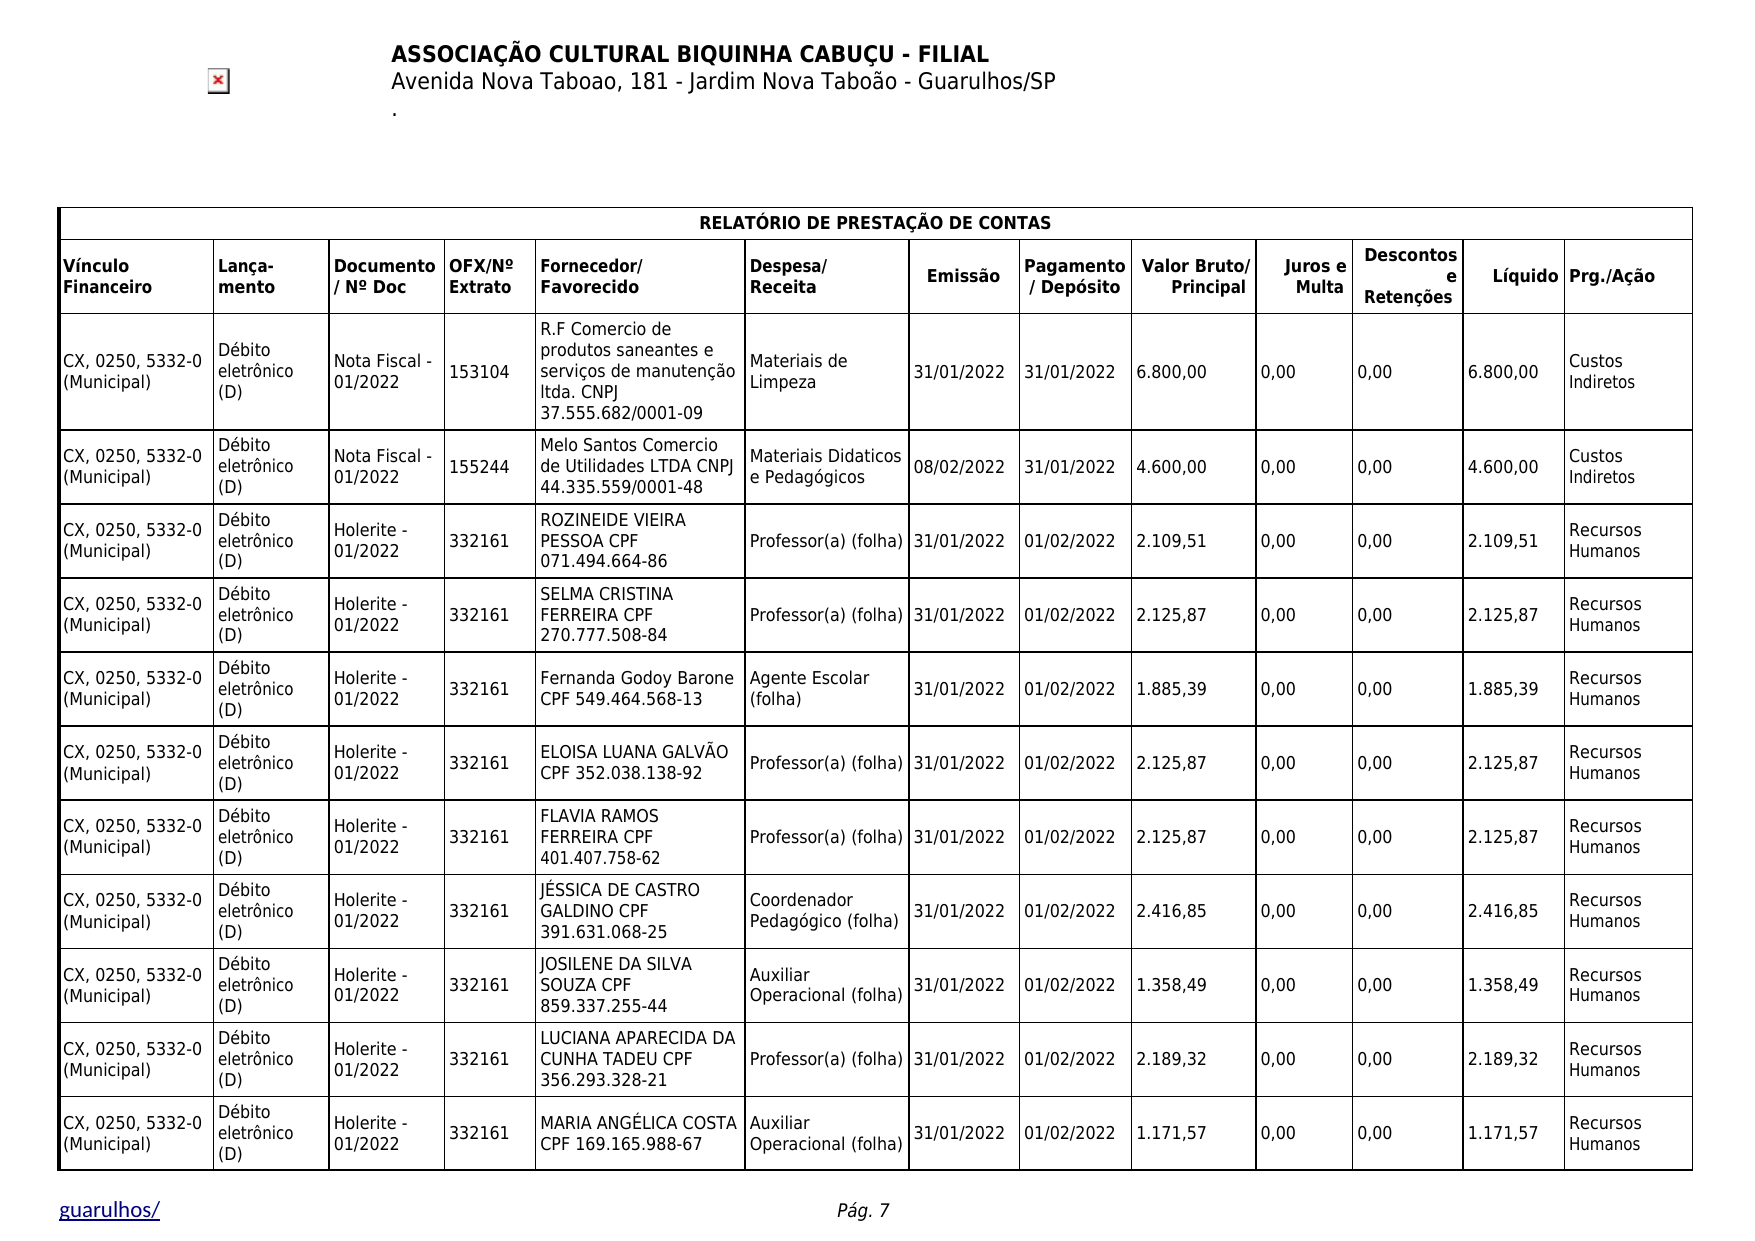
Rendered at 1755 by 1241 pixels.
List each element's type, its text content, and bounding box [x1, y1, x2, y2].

table_cell 01/02/2022 [1020, 505, 1131, 577]
table_cell Vínculo Financeiro [61, 240, 213, 313]
table_cell Descontos e Retenções [1353, 240, 1462, 313]
table_cell 155244 [445, 431, 535, 503]
table_cell Professor(a) (folha) [746, 727, 908, 799]
table_cell Débito eletrônico (D) [214, 1023, 328, 1096]
table_cell Líquido [1464, 240, 1564, 313]
table_cell CX, 0250, 5332-0 (Municipal) [61, 801, 213, 873]
table_cell 332161 [445, 505, 535, 577]
table_cell 1.171,57 [1464, 1097, 1564, 1169]
table_cell Recursos Humanos [1565, 949, 1692, 1022]
table_cell 332161 [445, 579, 535, 651]
table_cell 0,00 [1257, 949, 1352, 1022]
table_cell 31/01/2022 [910, 579, 1019, 651]
table_cell 0,00 [1353, 875, 1462, 947]
table_cell Recursos Humanos [1565, 1097, 1692, 1169]
table_cell Agente Escolar (folha) [746, 653, 908, 725]
table_cell CX, 0250, 5332-0 (Municipal) [61, 431, 213, 503]
table_cell Débito eletrônico (D) [214, 653, 328, 725]
table_cell CX, 0250, 5332-0 (Municipal) [61, 727, 213, 799]
table_cell 4.600,00 [1132, 431, 1255, 503]
table_cell CX, 0250, 5332-0 (Municipal) [61, 1097, 213, 1169]
table_cell 01/02/2022 [1020, 801, 1131, 873]
table_cell Materiais Didaticos e Pedagógicos [746, 431, 908, 503]
table_cell Recursos Humanos [1565, 505, 1692, 577]
table_cell Professor(a) (folha) [746, 801, 908, 873]
table_cell SELMA CRISTINA FERREIRA CPF 270.777.508-84 [536, 579, 744, 651]
table_cell 0,00 [1353, 1023, 1462, 1096]
table_cell 0,00 [1353, 314, 1462, 429]
table_cell 31/01/2022 [910, 653, 1019, 725]
table_cell 1.885,39 [1464, 653, 1564, 725]
table_cell 2.125,87 [1132, 727, 1255, 799]
table_cell Holerite - 01/2022 [330, 1097, 444, 1169]
table_cell 01/02/2022 [1020, 579, 1131, 651]
table_cell 31/01/2022 [910, 1023, 1019, 1096]
table_cell Documento / Nº Doc [330, 240, 444, 313]
table_cell 2.189,32 [1464, 1023, 1564, 1096]
table_cell MARIA ANGÉLICA COSTA CPF 169.165.988-67 [536, 1097, 744, 1169]
table_cell CX, 0250, 5332-0 (Municipal) [61, 505, 213, 577]
table_cell 0,00 [1257, 653, 1352, 725]
table_cell Débito eletrônico (D) [214, 1097, 328, 1169]
table_cell 1.885,39 [1132, 653, 1255, 725]
table_cell 2.416,85 [1132, 875, 1255, 947]
table_cell Auxiliar Operacional (folha) [746, 949, 908, 1022]
table_cell Professor(a) (folha) [746, 505, 908, 577]
table_cell 0,00 [1353, 505, 1462, 577]
table_cell 0,00 [1257, 505, 1352, 577]
table_cell Despesa/ Receita [746, 240, 908, 313]
table_cell Débito eletrônico (D) [214, 579, 328, 651]
table_cell Holerite - 01/2022 [330, 949, 444, 1022]
table_cell 332161 [445, 875, 535, 947]
table_cell 01/02/2022 [1020, 727, 1131, 799]
table_cell 2.125,87 [1132, 801, 1255, 873]
table_cell 332161 [445, 1023, 535, 1096]
table_cell Fornecedor/ Favorecido [536, 240, 744, 313]
table_cell 332161 [445, 727, 535, 799]
table_cell 01/02/2022 [1020, 1097, 1131, 1169]
table_cell 31/01/2022 [910, 875, 1019, 947]
table_header RELATÓRIO DE PRESTAÇÃO DE CONTAS [61, 208, 1692, 239]
table_cell 2.109,51 [1132, 505, 1255, 577]
table_cell Juros e Multa [1257, 240, 1352, 313]
table_cell Professor(a) (folha) [746, 1023, 908, 1096]
table_cell Nota Fiscal - 01/2022 [330, 314, 444, 429]
table_cell 332161 [445, 653, 535, 725]
table_cell 0,00 [1257, 727, 1352, 799]
table_cell 6.800,00 [1464, 314, 1564, 429]
table_cell Valor Bruto/ Principal [1132, 240, 1255, 313]
table_cell Materiais de Limpeza [746, 314, 908, 429]
table_cell 31/01/2022 [910, 801, 1019, 873]
table_cell 332161 [445, 801, 535, 873]
table_cell 2.125,87 [1464, 579, 1564, 651]
table_cell 01/02/2022 [1020, 949, 1131, 1022]
table_cell Holerite - 01/2022 [330, 653, 444, 725]
table_cell Débito eletrônico (D) [214, 949, 328, 1022]
table_cell 31/01/2022 [910, 314, 1019, 429]
table_cell CX, 0250, 5332-0 (Municipal) [61, 1023, 213, 1096]
table_cell 0,00 [1353, 1097, 1462, 1169]
table_cell 0,00 [1257, 431, 1352, 503]
table_cell 0,00 [1353, 949, 1462, 1022]
table_cell CX, 0250, 5332-0 (Municipal) [61, 653, 213, 725]
table_cell CX, 0250, 5332-0 (Municipal) [61, 949, 213, 1022]
table_cell Recursos Humanos [1565, 653, 1692, 725]
table_cell CX, 0250, 5332-0 (Municipal) [61, 314, 213, 429]
table_cell 31/01/2022 [910, 505, 1019, 577]
table_cell LUCIANA APARECIDA DA CUNHA TADEU CPF 356.293.328-21 [536, 1023, 744, 1096]
table_cell 0,00 [1353, 653, 1462, 725]
table_cell JOSILENE DA SILVA SOUZA CPF 859.337.255-44 [536, 949, 744, 1022]
table_cell Débito eletrônico (D) [214, 314, 328, 429]
table_cell Professor(a) (folha) [746, 579, 908, 651]
table_cell FLAVIA RAMOS FERREIRA CPF 401.407.758-62 [536, 801, 744, 873]
table_cell Pagamento / Depósito [1020, 240, 1131, 313]
table_cell Débito eletrônico (D) [214, 875, 328, 947]
table_cell 0,00 [1257, 579, 1352, 651]
table_cell JÉSSICA DE CASTRO GALDINO CPF 391.631.068-25 [536, 875, 744, 947]
table_cell 1.171,57 [1132, 1097, 1255, 1169]
table_cell 2.125,87 [1464, 801, 1564, 873]
table_cell 153104 [445, 314, 535, 429]
table_cell 6.800,00 [1132, 314, 1255, 429]
table_cell 2.125,87 [1132, 579, 1255, 651]
table_cell 332161 [445, 949, 535, 1022]
table_cell 1.358,49 [1464, 949, 1564, 1022]
table_cell 0,00 [1257, 801, 1352, 873]
table_cell Recursos Humanos [1565, 579, 1692, 651]
table_cell Recursos Humanos [1565, 727, 1692, 799]
table_cell 0,00 [1353, 431, 1462, 503]
table_cell 4.600,00 [1464, 431, 1564, 503]
table_cell 332161 [445, 1097, 535, 1169]
table_cell 01/02/2022 [1020, 1023, 1131, 1096]
table_cell 2.189,32 [1132, 1023, 1255, 1096]
table_cell Débito eletrônico (D) [214, 727, 328, 799]
table_cell R.F Comercio de produtos saneantes e serviços de manutenção ltda. CNPJ 37.555.682/0001-09 [536, 314, 744, 429]
table_cell 31/01/2022 [910, 1097, 1019, 1169]
table_cell Coordenador Pedagógico (folha) [746, 875, 908, 947]
table_cell 31/01/2022 [910, 727, 1019, 799]
table_cell 31/01/2022 [1020, 314, 1131, 429]
table_cell 0,00 [1257, 314, 1352, 429]
table_cell Recursos Humanos [1565, 801, 1692, 873]
table_cell Débito eletrônico (D) [214, 505, 328, 577]
table_cell Prg./Ação [1565, 240, 1692, 313]
table_cell Holerite - 01/2022 [330, 579, 444, 651]
table_cell Recursos Humanos [1565, 1023, 1692, 1096]
table_cell 31/01/2022 [1020, 431, 1131, 503]
table_cell Recursos Humanos [1565, 875, 1692, 947]
table_cell 0,00 [1353, 727, 1462, 799]
table_cell Holerite - 01/2022 [330, 727, 444, 799]
table_cell Nota Fiscal - 01/2022 [330, 431, 444, 503]
table_cell Melo Santos Comercio de Utilidades LTDA CNPJ 44.335.559/0001-48 [536, 431, 744, 503]
table_cell 1.358,49 [1132, 949, 1255, 1022]
table_cell Custos Indiretos [1565, 431, 1692, 503]
table_cell Débito eletrônico (D) [214, 431, 328, 503]
table_cell ELOISA LUANA GALVÃO CPF 352.038.138-92 [536, 727, 744, 799]
table_cell CX, 0250, 5332-0 (Municipal) [61, 875, 213, 947]
table_cell Lança- mento [214, 240, 328, 313]
table_cell 0,00 [1353, 579, 1462, 651]
table_cell 08/02/2022 [910, 431, 1019, 503]
table_cell Auxiliar Operacional (folha) [746, 1097, 908, 1169]
table_cell 31/01/2022 [910, 949, 1019, 1022]
table_cell 0,00 [1257, 875, 1352, 947]
table_cell Holerite - 01/2022 [330, 801, 444, 873]
table_cell 2.125,87 [1464, 727, 1564, 799]
table_cell Holerite - 01/2022 [330, 505, 444, 577]
table_cell OFX/Nº Extrato [445, 240, 535, 313]
table_cell 0,00 [1353, 801, 1462, 873]
table_cell Holerite - 01/2022 [330, 1023, 444, 1096]
table_cell 2.416,85 [1464, 875, 1564, 947]
table_cell 01/02/2022 [1020, 875, 1131, 947]
table_cell CX, 0250, 5332-0 (Municipal) [61, 579, 213, 651]
table_cell Débito eletrônico (D) [214, 801, 328, 873]
table_cell 2.109,51 [1464, 505, 1564, 577]
table_cell Emissão [910, 240, 1019, 313]
table_cell 01/02/2022 [1020, 653, 1131, 725]
table_cell Holerite - 01/2022 [330, 875, 444, 947]
table_cell 0,00 [1257, 1097, 1352, 1169]
table_cell ROZINEIDE VIEIRA PESSOA CPF 071.494.664-86 [536, 505, 744, 577]
table_cell Fernanda Godoy Barone CPF 549.464.568-13 [536, 653, 744, 725]
table_cell 0,00 [1257, 1023, 1352, 1096]
table_cell Custos Indiretos [1565, 314, 1692, 429]
